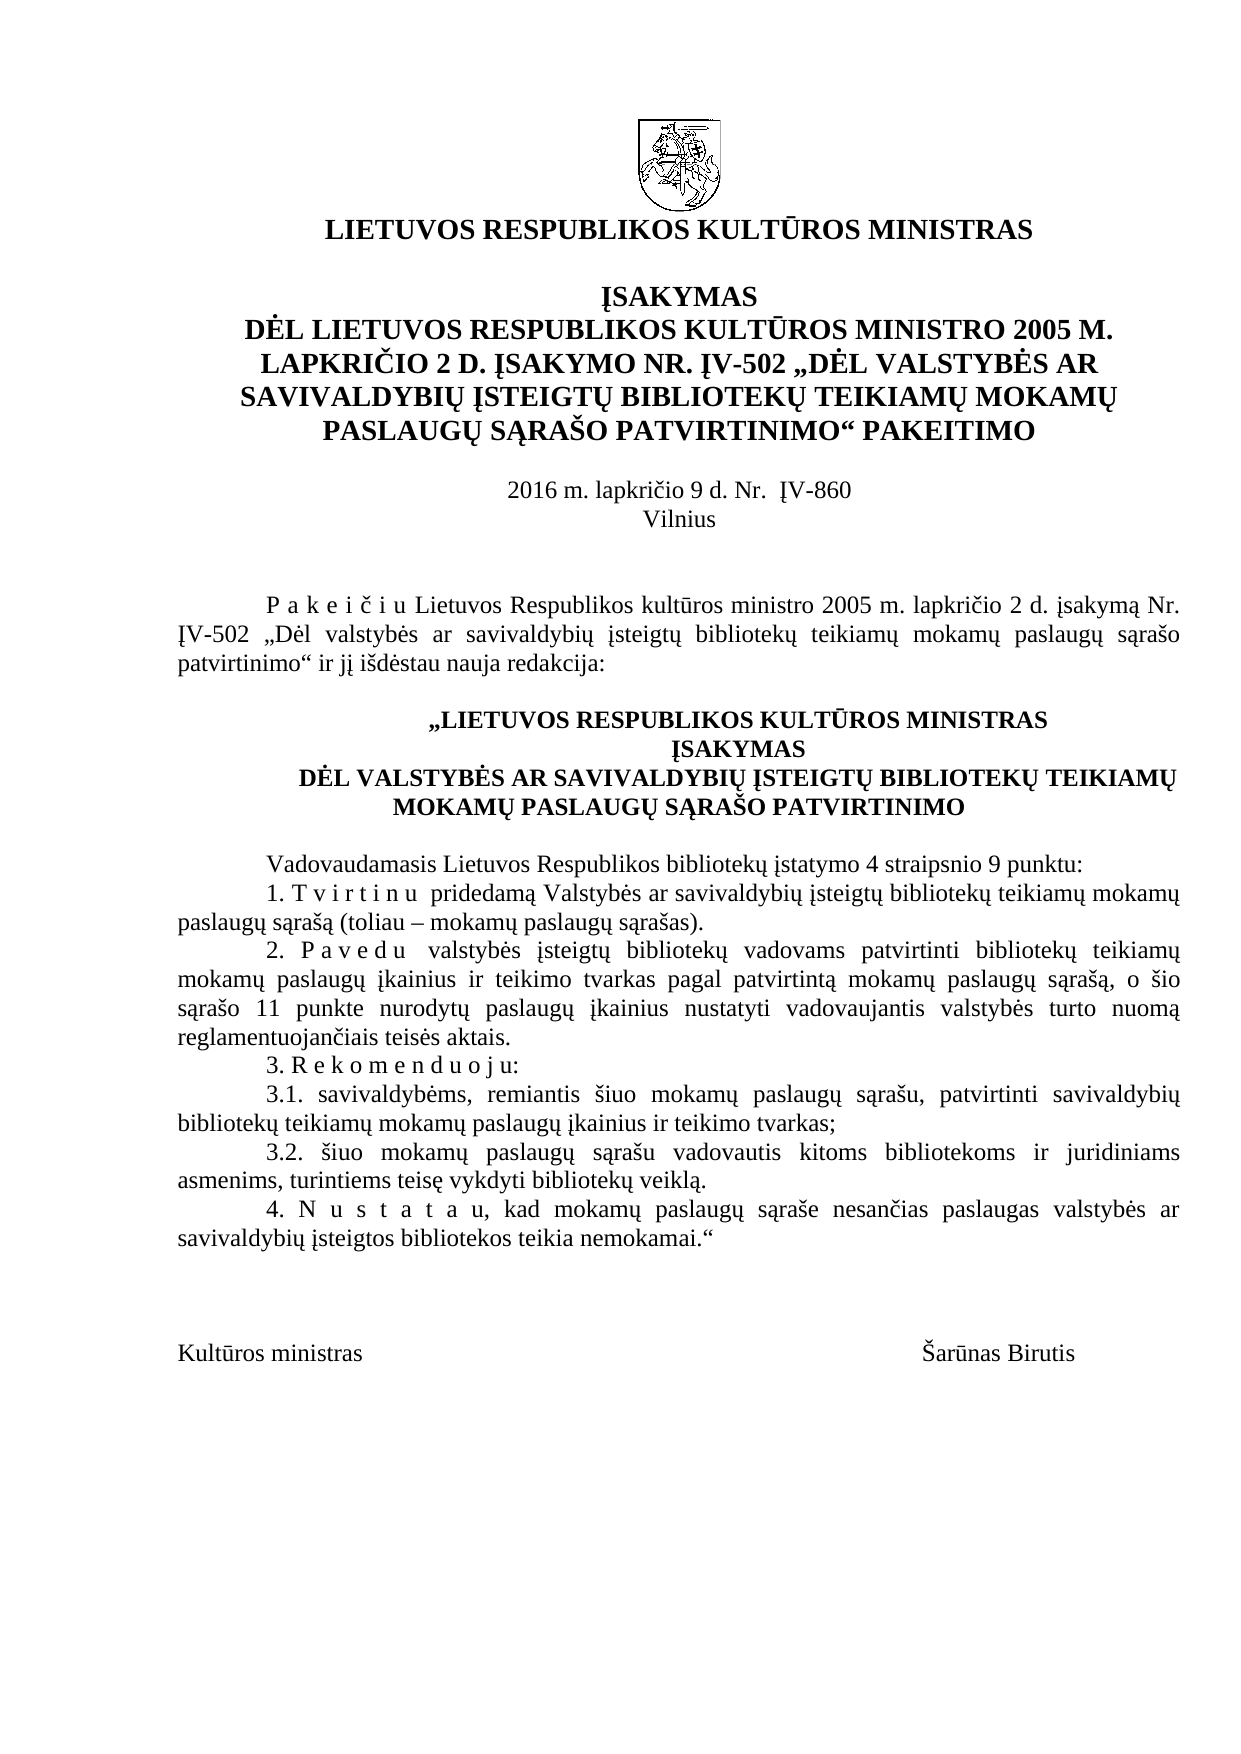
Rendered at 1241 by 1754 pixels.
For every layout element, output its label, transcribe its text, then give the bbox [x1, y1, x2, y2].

text 3.1. savivaldybėms, remiantis šiuo mokamų paslaugų sąrašu, patvirtinti savivaldybių bibliotekų teikiamų mokamų paslaugų įkainius ir teikimo tvarkas; [177, 1079, 1181, 1137]
text Vilnius [177, 504, 1181, 533]
text DĖL VALSTYBĖS AR SAVIVALDYBIŲ ĮSTEIGTŲ BIBLIOTEKŲ TEIKIAMŲ MOKAMŲ PASLAUGŲ SĄRAŠO PATVIRTINIMO [177, 763, 1181, 820]
text ĮSAKYMAS [177, 279, 1181, 312]
text 4. N u s t a t a u, kad mokamų paslaugų sąraše nesančias paslaugas valstybės ar savivaldybių įsteigtos bibliotekos teikia nemokamai.“ [177, 1194, 1181, 1252]
text LIETUVOS RESPUBLIKOS KULTŪROS MINISTRAS [177, 212, 1181, 245]
text 2. Pavedu valstybės įsteigtų bibliotekų vadovams patvirtinti bibliotekų teikiamų mokamų paslaugų įkainius ir teikimo tvarkas pagal patvirtintą mokamų paslaugų sąrašą, o šio sąrašo 11 punkte nurodytų paslaugų įkainius nustatyti vadovaujantis valstybės turto nuomą reglamentuojančiais teisės aktais. [177, 935, 1181, 1050]
text 1. Tvirtinu pridedamą Valstybės ar savivaldybių įsteigtų bibliotekų teikiamų mokamų paslaugų sąrašą (toliau – mokamų paslaugų sąrašas). [177, 878, 1181, 935]
text „LIETUVOS RESPUBLIKOS KULTŪROS MINISTRAS [177, 705, 1181, 734]
text Vadovaudamasis Lietuvos Respublikos bibliotekų įstatymo 4 straipsnio 9 punktu: [177, 849, 1181, 878]
text 3. R e k o m e n d u o j u: [177, 1050, 1181, 1079]
text Kultūros ministras Šarūnas Birutis [177, 1338, 1181, 1367]
text 3.2. šiuo mokamų paslaugų sąrašu vadovautis kitoms bibliotekoms ir juridiniams asmenims, turintiems teisę vykdyti bibliotekų veiklą. [177, 1137, 1181, 1194]
text DĖL LIETUVOS RESPUBLIKOS KULTŪROS MINISTRO 2005 M. LAPKRIČIO 2 D. ĮSAKYMO NR. ĮV-502 „DĖL VALSTYBĖS AR SAVIVALDYBIŲ ĮSTEIGTŲ BIBLIOTEKŲ TEIKIAMŲ MOKAMŲ PASLAUGŲ SĄRAŠO PATVIRTINIMO“ PAKEITIMO [177, 312, 1181, 447]
text 2016 m. lapkričio 9 d. Nr. ĮV-860 [177, 475, 1181, 504]
text ĮSAKYMAS [177, 734, 1181, 763]
text P a k e i č i u Lietuvos Respublikos kultūros ministro 2005 m. lapkričio 2 d. įsakymą Nr. ĮV-502 „Dėl valstybės ar savivaldybių įsteigtų bibliotekų teikiamų mokamų paslaugų sąrašo patvirtinimo“ ir jį išdėstau nauja redakcija: [177, 590, 1181, 677]
